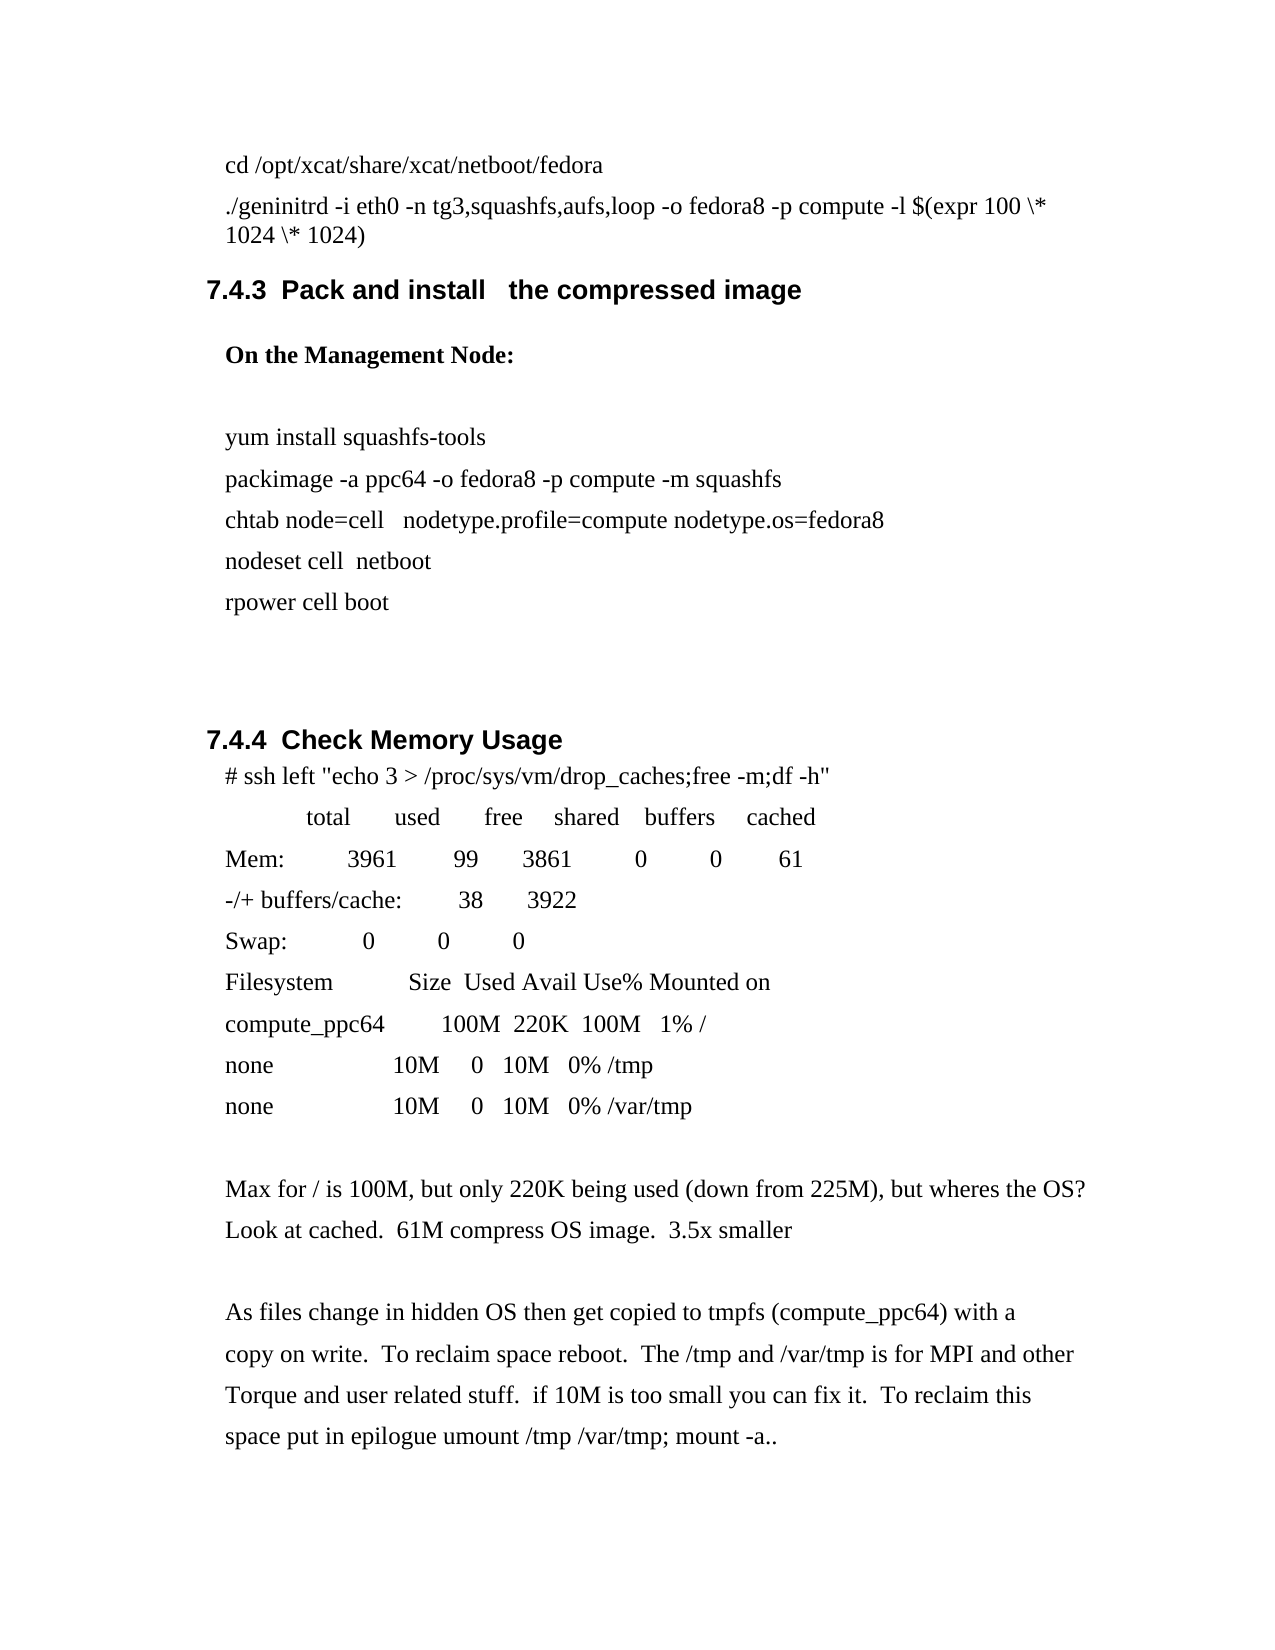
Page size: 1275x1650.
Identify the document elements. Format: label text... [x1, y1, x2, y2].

text none 10M 0 10M 0% /tmp [225, 1050, 1087, 1079]
text chtab node=cell nodetype.profile=compute nodetype.os=fedora8 [225, 505, 1087, 534]
text Swap: 0 0 0 [225, 926, 1087, 955]
text cd /opt/xcat/share/xcat/netboot/fedora [225, 150, 1087, 179]
text yum install squashfs-tools [225, 422, 1087, 451]
text copy on write. To reclaim space reboot. The /tmp and /var/tmp is for MPI and other [225, 1339, 1087, 1367]
text total used free shared buffers cached [225, 802, 1087, 831]
text Filesystem Size Used Avail Use% Mounted on [225, 967, 1087, 996]
text -/+ buffers/cache: 38 3922 [225, 885, 1087, 914]
text Torque and user related stuff. if 10M is too small you can fix it. To reclaim this [225, 1380, 1087, 1409]
text On the Management Node: [225, 340, 1087, 369]
subtitle Check Memory Usage [206, 724, 1087, 755]
text ./geninitrd -i eth0 -n tg3,squashfs,aufs,loop -o fedora8 -p compute -l $(expr 100 \* 1024 \* 1024) [225, 191, 1087, 249]
text compute_ppc64 100M 220K 100M 1% / [225, 1009, 1087, 1037]
text space put in epilogue umount /tmp /var/tmp; mount -a.. [225, 1421, 1087, 1450]
text # ssh left "echo 3 > /proc/sys/vm/drop_caches;free -m;df -h" [225, 761, 1087, 790]
text rpower cell boot [225, 587, 1087, 616]
text Max for / is 100M, but only 220K being used (down from 225M), but wheres the OS? [225, 1174, 1087, 1202]
text packimage -a ppc64 -o fedora8 -p compute -m squashfs [225, 464, 1087, 492]
text As files change in hidden OS then get copied to tmpfs (compute_ppc64) with a [225, 1297, 1087, 1326]
text Look at cached. 61M compress OS image. 3.5x smaller [225, 1215, 1087, 1244]
text nodeset cell netboot [225, 546, 1087, 575]
text Mem: 3961 99 3861 0 0 61 [225, 844, 1087, 872]
text none 10M 0 10M 0% /var/tmp [225, 1091, 1087, 1120]
subtitle Pack and install the compressed image [206, 274, 1087, 305]
